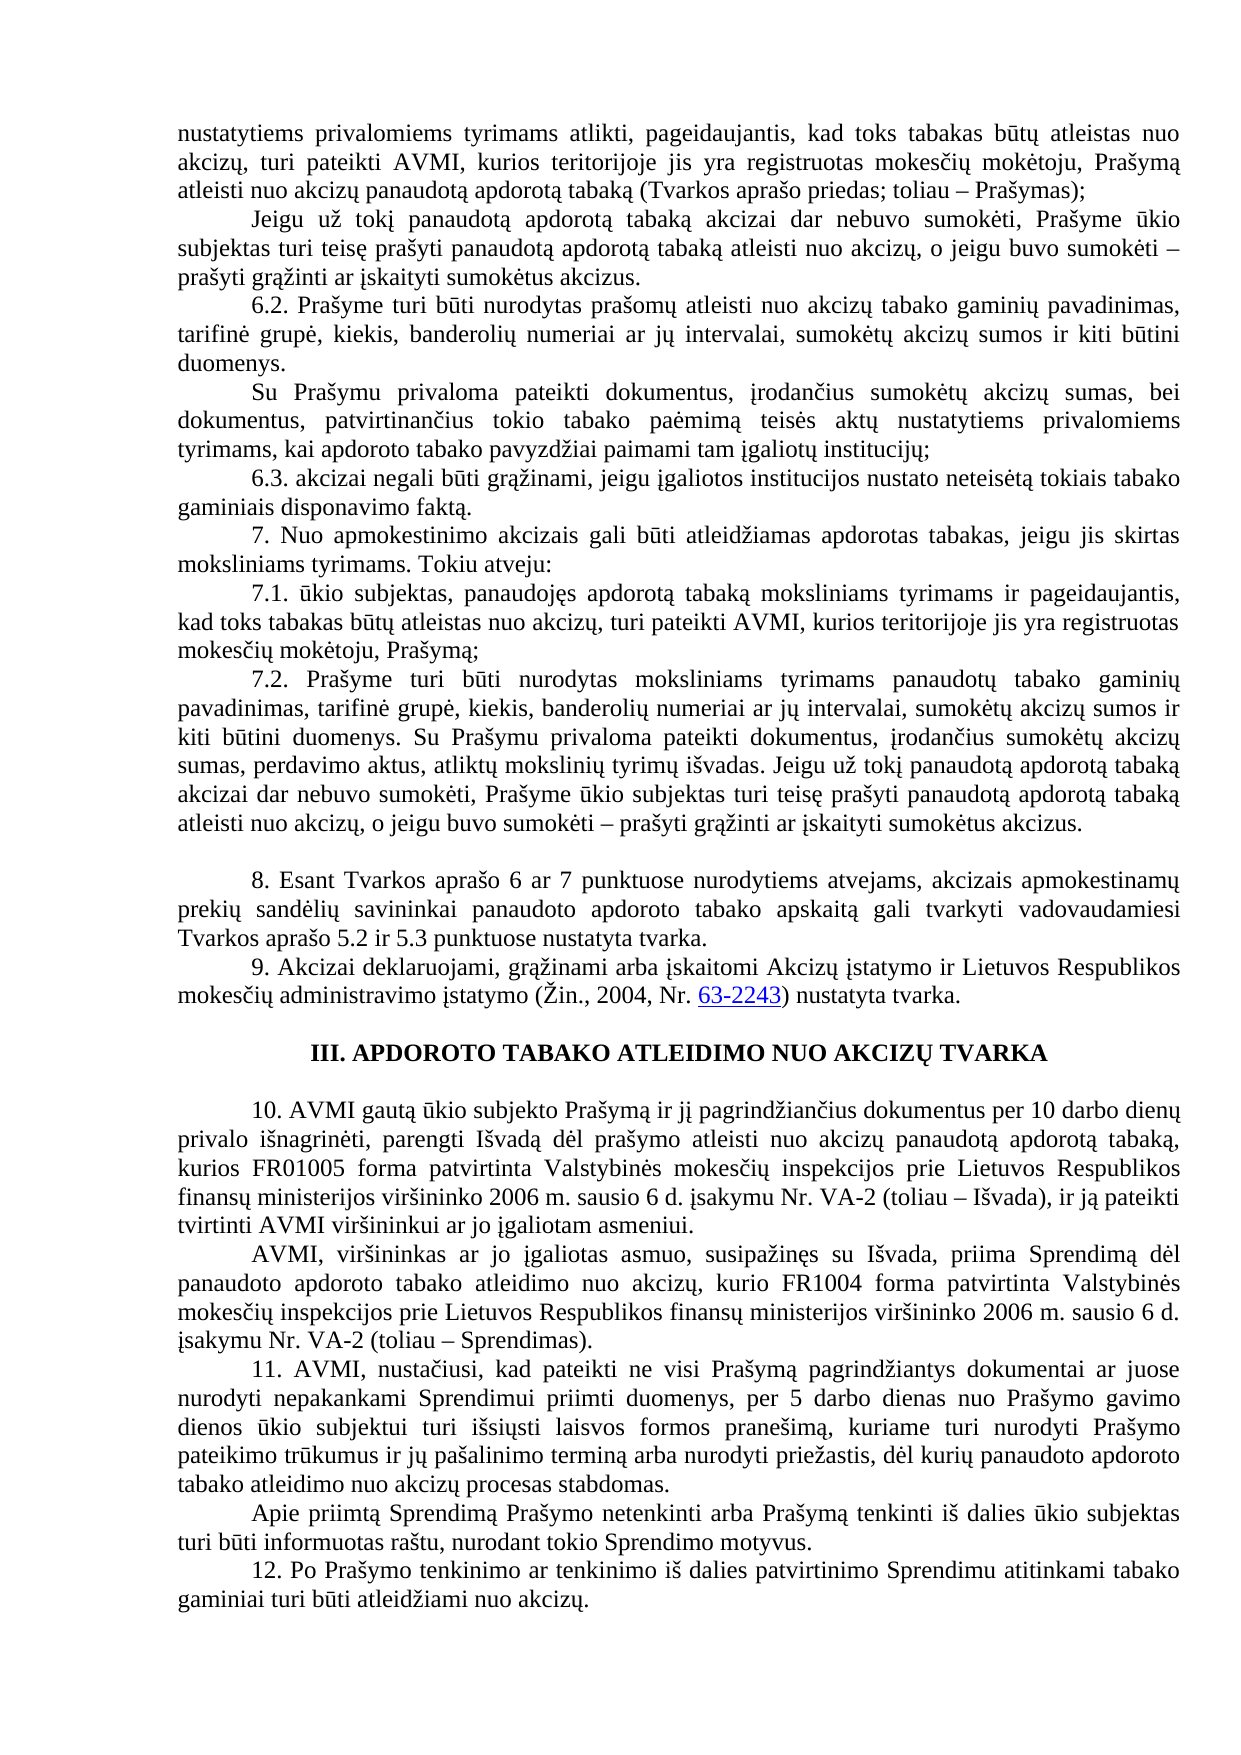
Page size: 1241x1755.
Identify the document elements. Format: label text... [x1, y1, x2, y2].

text 10. AVMI gautą ūkio subjekto Prašymą ir jį pagrindžiančius dokumentus per 10 darbo dienų privalo išnagrinėti, parengti Išvadą dėl prašymo atleisti nuo akcizų panaudotą apdorotą tabaką, kurios FR01005 forma patvirtinta Valstybinės mokesčių inspekcijos prie Lietuvos Respublikos finansų ministerijos viršininko 2006 m. sausio 6 d. įsakymu Nr. VA-2 (toliau – Išvada), ir ją pateikti tvirtinti AVMI viršininkui ar jo įgaliotam asmeniui. [177, 1096, 1181, 1239]
text Su Prašymu privaloma pateikti dokumentus, įrodančius sumokėtų akcizų sumas, bei dokumentus, patvirtinančius tokio tabako paėmimą teisės aktų nustatytiems privalomiems tyrimams, kai apdoroto tabako pavyzdžiai paimami tam įgaliotų institucijų; [177, 377, 1181, 463]
text 7.1. ūkio subjektas, panaudojęs apdorotą tabaką moksliniams tyrimams ir pageidaujantis, kad toks tabakas būtų atleistas nuo akcizų, turi pateikti AVMI, kurios teritorijoje jis yra registruotas mokesčių mokėtoju, Prašymą; [177, 578, 1181, 664]
text Apie priimtą Sprendimą Prašymo netenkinti arba Prašymą tenkinti iš dalies ūkio subjektas turi būti informuotas raštu, nurodant tokio Sprendimo motyvus. [177, 1498, 1181, 1556]
text 11. AVMI, nustačiusi, kad pateikti ne visi Prašymą pagrindžiantys dokumentai ar juose nurodyti nepakankami Sprendimui priimti duomenys, per 5 darbo dienas nuo Prašymo gavimo dienos ūkio subjektui turi išsiųsti laisvos formos pranešimą, kuriame turi nurodyti Prašymo pateikimo trūkumus ir jų pašalinimo terminą arba nurodyti priežastis, dėl kurių panaudoto apdoroto tabako atleidimo nuo akcizų procesas stabdomas. [177, 1354, 1181, 1498]
text AVMI, viršininkas ar jo įgaliotas asmuo, susipažinęs su Išvada, priima Sprendimą dėl panaudoto apdoroto tabako atleidimo nuo akcizų, kurio FR1004 forma patvirtinta Valstybinės mokesčių inspekcijos prie Lietuvos Respublikos finansų ministerijos viršininko 2006 m. sausio 6 d. įsakymu Nr. VA-2 (toliau – Sprendimas). [177, 1239, 1181, 1354]
text III. APDOROTO TABAKO ATLEIDIMO NUO AKCIZŲ TVARKA [177, 1038, 1181, 1067]
text 7.2. Prašyme turi būti nurodytas moksliniams tyrimams panaudotų tabako gaminių pavadinimas, tarifinė grupė, kiekis, banderolių numeriai ar jų intervalai, sumokėtų akcizų sumos ir kiti būtini duomenys. Su Prašymu privaloma pateikti dokumentus, įrodančius sumokėtų akcizų sumas, perdavimo aktus, atliktų mokslinių tyrimų išvadas. Jeigu už tokį panaudotą apdorotą tabaką akcizai dar nebuvo sumokėti, Prašyme ūkio subjektas turi teisę prašyti panaudotą apdorotą tabaką atleisti nuo akcizų, o jeigu buvo sumokėti – prašyti grąžinti ar įskaityti sumokėtus akcizus. [177, 664, 1181, 837]
text 12. Po Prašymo tenkinimo ar tenkinimo iš dalies patvirtinimo Sprendimu atitinkami tabako gaminiai turi būti atleidžiami nuo akcizų. [177, 1556, 1181, 1613]
text 7. Nuo apmokestinimo akcizais gali būti atleidžiamas apdorotas tabakas, jeigu jis skirtas moksliniams tyrimams. Tokiu atveju: [177, 521, 1181, 578]
text 6.2. Prašyme turi būti nurodytas prašomų atleisti nuo akcizų tabako gaminių pavadinimas, tarifinė grupė, kiekis, banderolių numeriai ar jų intervalai, sumokėtų akcizų sumos ir kiti būtini duomenys. [177, 291, 1181, 377]
text Jeigu už tokį panaudotą apdorotą tabaką akcizai dar nebuvo sumokėti, Prašyme ūkio subjektas turi teisę prašyti panaudotą apdorotą tabaką atleisti nuo akcizų, o jeigu buvo sumokėti – prašyti grąžinti ar įskaityti sumokėtus akcizus. [177, 204, 1181, 291]
text 9. Akcizai deklaruojami, grąžinami arba įskaitomi Akcizų įstatymo ir Lietuvos Respublikos mokesčių administravimo įstatymo (Žin., 2004, Nr. 63-2243) nustatyta tvarka. [177, 952, 1181, 1009]
text 8. Esant Tvarkos aprašo 6 ar 7 punktuose nurodytiems atvejams, akcizais apmokestinamų prekių sandėlių savininkai panaudoto apdoroto tabako apskaitą gali tvarkyti vadovaudamiesi Tvarkos aprašo 5.2 ir 5.3 punktuose nustatyta tvarka. [177, 866, 1181, 952]
text nustatytiems privalomiems tyrimams atlikti, pageidaujantis, kad toks tabakas būtų atleistas nuo akcizų, turi pateikti AVMI, kurios teritorijoje jis yra registruotas mokesčių mokėtoju, Prašymą atleisti nuo akcizų panaudotą apdorotą tabaką (Tvarkos aprašo priedas; toliau – Prašymas); [177, 118, 1181, 204]
text 6.3. akcizai negali būti grąžinami, jeigu įgaliotos institucijos nustato neteisėtą tokiais tabako gaminiais disponavimo faktą. [177, 463, 1181, 521]
